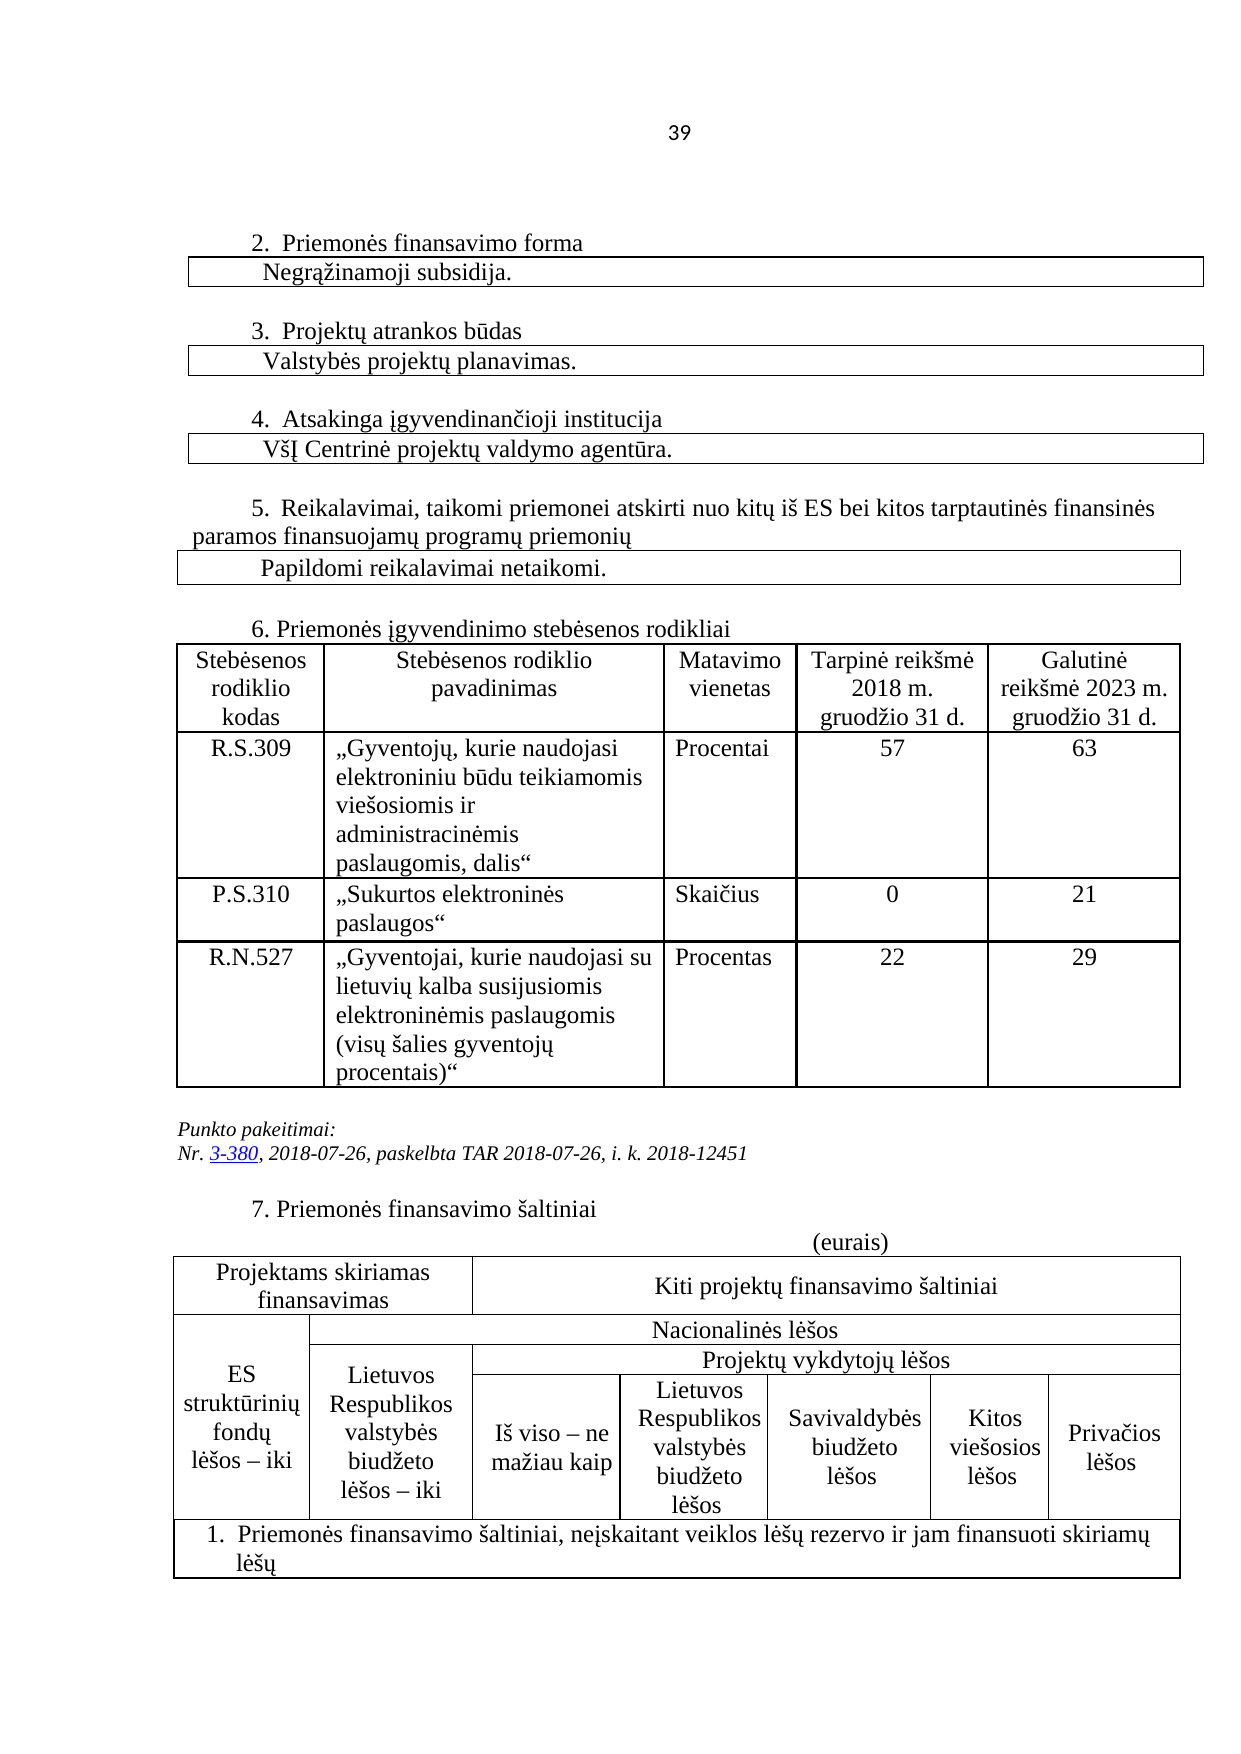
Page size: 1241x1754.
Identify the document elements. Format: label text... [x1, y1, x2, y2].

table_cell P.S.310 [178, 879, 323, 940]
text 2. Priemonės finansavimo forma [251, 228, 1181, 256]
text 5. Reikalavimai, taikomi priemonei atskirti nuo kitų iš ES bei kitos tarptautinės finansinės paramos finansuojamų programų priemonių [192, 493, 1181, 550]
text 4. Atsakinga įgyvendinančioji institucija [251, 404, 1181, 433]
table_header Stebėsenos rodiklio pavadinimas [325, 645, 663, 731]
text Punkto pakeitimai: [177, 1117, 1181, 1141]
table_cell 29 [989, 943, 1179, 1086]
table_cell Procentai [665, 733, 795, 877]
table_header Valstybės projektų planavimas. [189, 346, 1203, 374]
table_cell Lietuvos Respublikos valstybės biudžeto lėšos – iki [310, 1345, 472, 1518]
table_cell Nacionalinės lėšos [310, 1315, 1180, 1344]
text (eurais) [177, 1227, 904, 1256]
table_header Projektams skiriamas finansavimas [174, 1257, 472, 1314]
table_cell R.S.309 [178, 733, 323, 877]
table_cell R.N.527 [178, 943, 323, 1086]
table_cell Privačios lėšos [1049, 1375, 1180, 1518]
table_cell 1. Priemonės finansavimo šaltiniai, neįskaitant veiklos lėšų rezervo ir jam finansuoti skiriamų lėšų [175, 1520, 1179, 1577]
table_cell „Gyventojų, kurie naudojasi elektroniniu būdu teikiamomis viešosiomis ir administracinėmis paslaugomis, dalis“ [325, 733, 663, 877]
table_cell Procentas [665, 943, 795, 1086]
table_cell „Gyventojai, kurie naudojasi su lietuvių kalba susijusiomis elektroninėmis paslaugomis (visų šalies gyventojų procentais)“ [325, 943, 663, 1086]
table_cell 21 [989, 879, 1179, 940]
table_cell 22 [798, 943, 987, 1086]
table_cell Iš viso – ne mažiau kaip [473, 1375, 619, 1518]
table_header Stebėsenos rodiklio kodas [178, 645, 323, 731]
table_cell 0 [798, 879, 987, 940]
table_cell Kitos viešosios lėšos [931, 1375, 1048, 1518]
table_cell „Sukurtos elektroninės paslaugos“ [325, 879, 663, 940]
text Papildomi reikalavimai netaikomi. [178, 551, 1180, 584]
text 6. Priemonės įgyvendinimo stebėsenos rodikliai [251, 614, 1181, 643]
text Nr. 3-380, 2018-07-26, paskelbta TAR 2018-07-26, i. k. 2018-12451 [177, 1141, 1181, 1165]
table_cell ES struktūrinių fondų lėšos – iki [174, 1315, 309, 1518]
table_cell Projektų vykdytojų lėšos [473, 1345, 1180, 1374]
text 3. Projektų atrankos būdas [251, 316, 1181, 345]
table_cell Savivaldybės biudžeto lėšos [768, 1375, 930, 1518]
table_header Kiti projektų finansavimo šaltiniai [473, 1257, 1180, 1314]
table_header Tarpinė reikšmė 2018 m. gruodžio 31 d. [798, 645, 987, 731]
text 7. Priemonės finansavimo šaltiniai [251, 1194, 1181, 1223]
table_header VšĮ Centrinė projektų valdymo agentūra. [189, 434, 1203, 463]
table_header Negrąžinamoji subsidija. [189, 258, 1203, 286]
table_cell 57 [798, 733, 987, 877]
table_cell Lietuvos Respublikos valstybės biudžeto lėšos [621, 1375, 767, 1518]
table_cell 63 [989, 733, 1179, 877]
table_cell Skaičius [665, 879, 795, 940]
table_header Galutinė reikšmė 2023 m. gruodžio 31 d. [989, 645, 1179, 731]
table_header Matavimo vienetas [665, 645, 795, 731]
